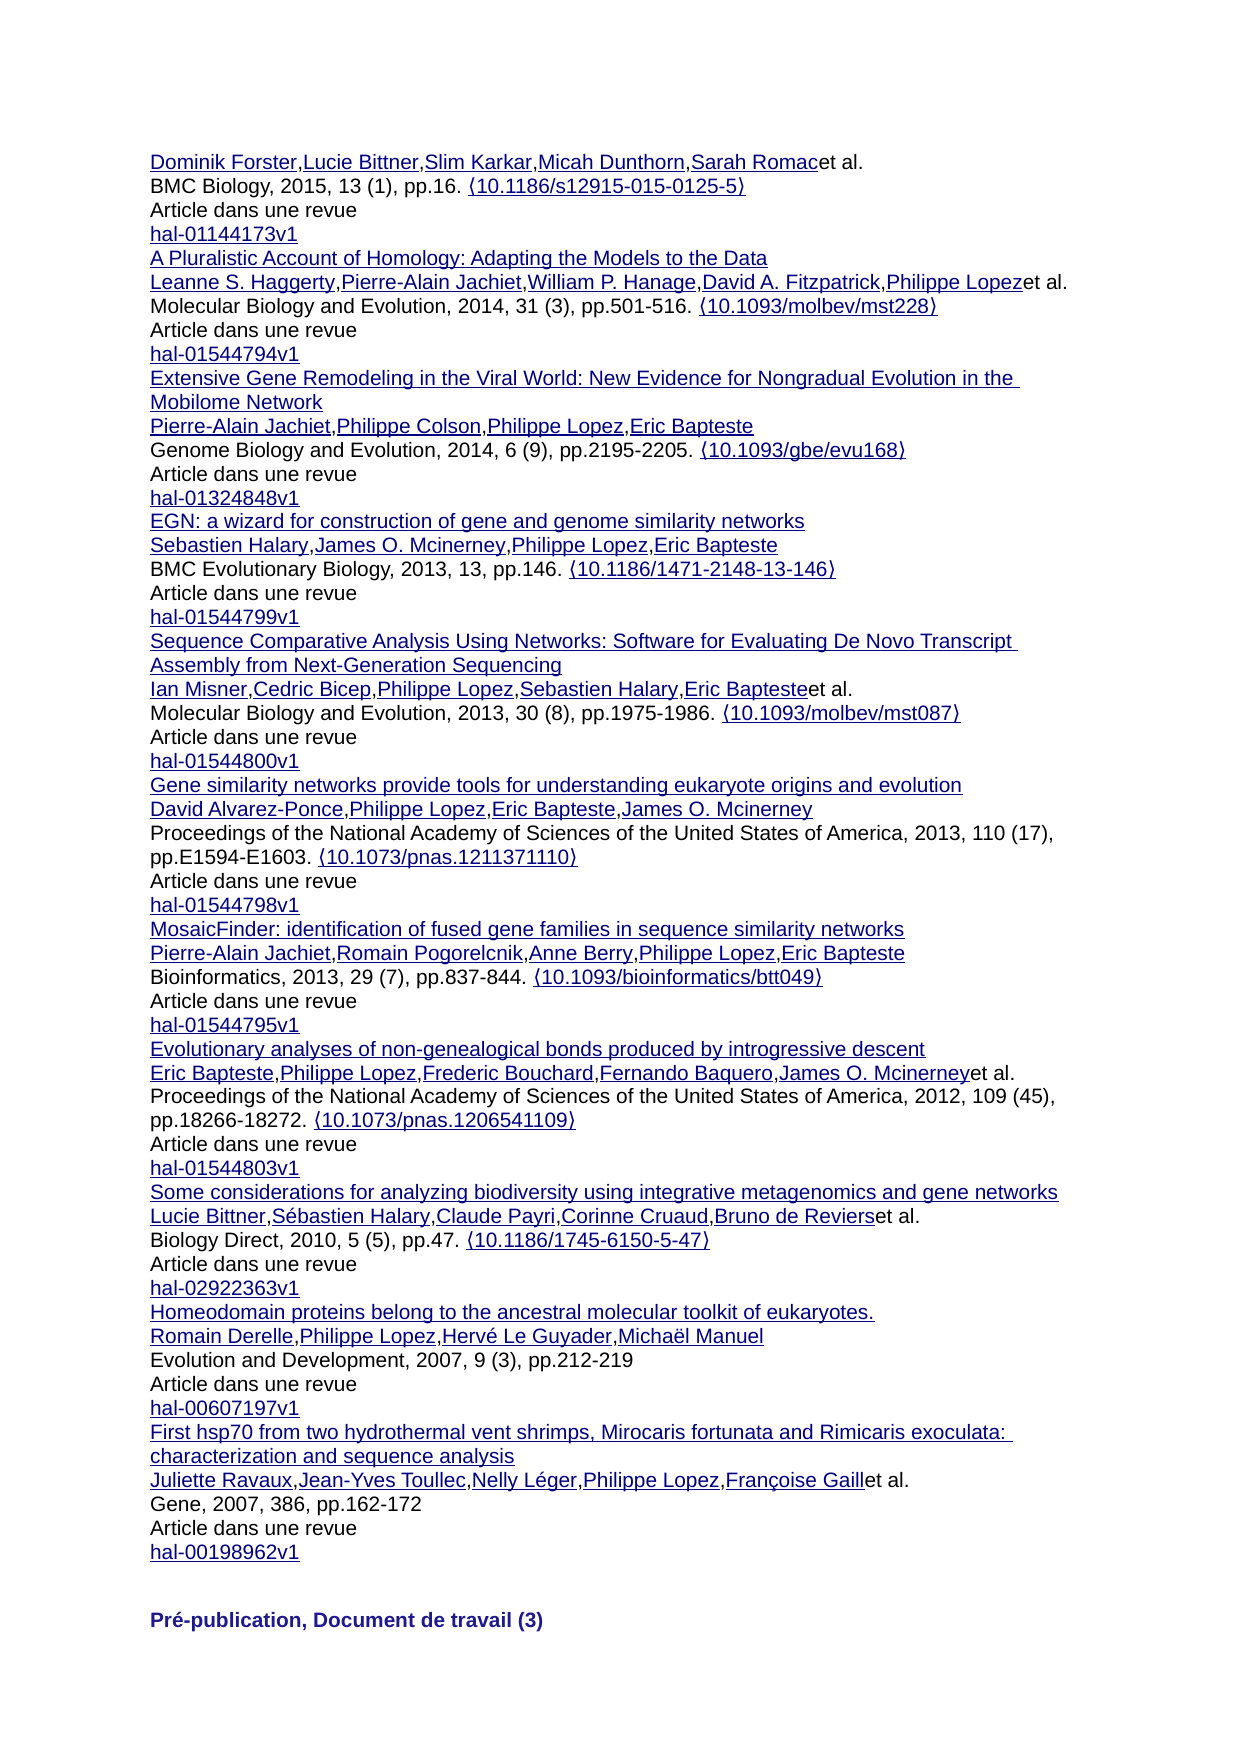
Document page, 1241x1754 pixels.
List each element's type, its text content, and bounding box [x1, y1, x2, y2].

table_cell EGN: a wizard for construction of gene and genome similarity networks Sebastien Halary,James O. Mcinerney,Philippe Lopez,Eric Bapteste BMC Evolutionary Biology, 2013, 13, pp.146. ⟨10.1186/1471-2148-13-146⟩ Article dans une revue hal-01544799v1 [150, 509, 1090, 629]
table_cell Some considerations for analyzing biodiversity using integrative metagenomics and gene networks Lucie Bittner,Sébastien Halary,Claude Payri,Corinne Cruaud,Bruno de Revierset al. Biology Direct, 2010, 5 (5), pp.47. ⟨10.1186/1745-6150-5-47⟩ Article dans une revue hal-02922363v1 [150, 1180, 1090, 1300]
table_cell Extensive Gene Remodeling in the Viral World: New Evidence for Nongradual Evolution in the Mobilome Network Pierre-Alain Jachiet,Philippe Colson,Philippe Lopez,Eric Bapteste Genome Biology and Evolution, 2014, 6 (9), pp.2195-2205. ⟨10.1093/gbe/evu168⟩ Article dans une revue hal-01324848v1 [150, 366, 1090, 509]
table_cell Homeodomain proteins belong to the ancestral molecular toolkit of eukaryotes. Romain Derelle,Philippe Lopez,Hervé Le Guyader,Michaël Manuel Evolution and Development, 2007, 9 (3), pp.212-219 Article dans une revue hal-00607197v1 [150, 1300, 1090, 1420]
table_cell Dominik Forster,Lucie Bittner,Slim Karkar,Micah Dunthorn,Sarah Romacet al. BMC Biology, 2015, 13 (1), pp.16. ⟨10.1186/s12915-015-0125-5⟩ Article dans une revue hal-01144173v1 [150, 150, 1090, 246]
table_cell First hsp70 from two hydrothermal vent shrimps, Mirocaris fortunata and Rimicaris exoculata: characterization and sequence analysis Juliette Ravaux,Jean-Yves Toullec,Nelly Léger,Philippe Lopez,Françoise Gaillet al. Gene, 2007, 386, pp.162-172 Article dans une revue hal-00198962v1 [150, 1420, 1090, 1563]
table_cell Sequence Comparative Analysis Using Networks: Software for Evaluating De Novo Transcript Assembly from Next-Generation Sequencing Ian Misner,Cedric Bicep,Philippe Lopez,Sebastien Halary,Eric Baptesteet al. Molecular Biology and Evolution, 2013, 30 (8), pp.1975-1986. ⟨10.1093/molbev/mst087⟩ Article dans une revue hal-01544800v1 [150, 629, 1090, 773]
table_cell MosaicFinder: identification of fused gene families in sequence similarity networks Pierre-Alain Jachiet,Romain Pogorelcnik,Anne Berry,Philippe Lopez,Eric Bapteste Bioinformatics, 2013, 29 (7), pp.837-844. ⟨10.1093/bioinformatics/btt049⟩ Article dans une revue hal-01544795v1 [150, 917, 1090, 1036]
subtitle Pré-publication, Document de travail (3) [150, 1608, 1090, 1632]
table_cell Evolutionary analyses of non-genealogical bonds produced by introgressive descent Eric Bapteste,Philippe Lopez,Frederic Bouchard,Fernando Baquero,James O. Mcinerneyet al. Proceedings of the National Academy of Sciences of the United States of America, 2012, 109 (45), pp.18266-18272. ⟨10.1073/pnas.1206541109⟩ Article dans une revue hal-01544803v1 [150, 1036, 1090, 1180]
table_cell A Pluralistic Account of Homology: Adapting the Models to the Data Leanne S. Haggerty,Pierre-Alain Jachiet,William P. Hanage,David A. Fitzpatrick,Philippe Lopezet al. Molecular Biology and Evolution, 2014, 31 (3), pp.501-516. ⟨10.1093/molbev/mst228⟩ Article dans une revue hal-01544794v1 [150, 246, 1090, 366]
table_cell Gene similarity networks provide tools for understanding eukaryote origins and evolution David Alvarez-Ponce,Philippe Lopez,Eric Bapteste,James O. Mcinerney Proceedings of the National Academy of Sciences of the United States of America, 2013, 110 (17), pp.E1594-E1603. ⟨10.1073/pnas.1211371110⟩ Article dans une revue hal-01544798v1 [150, 773, 1090, 917]
